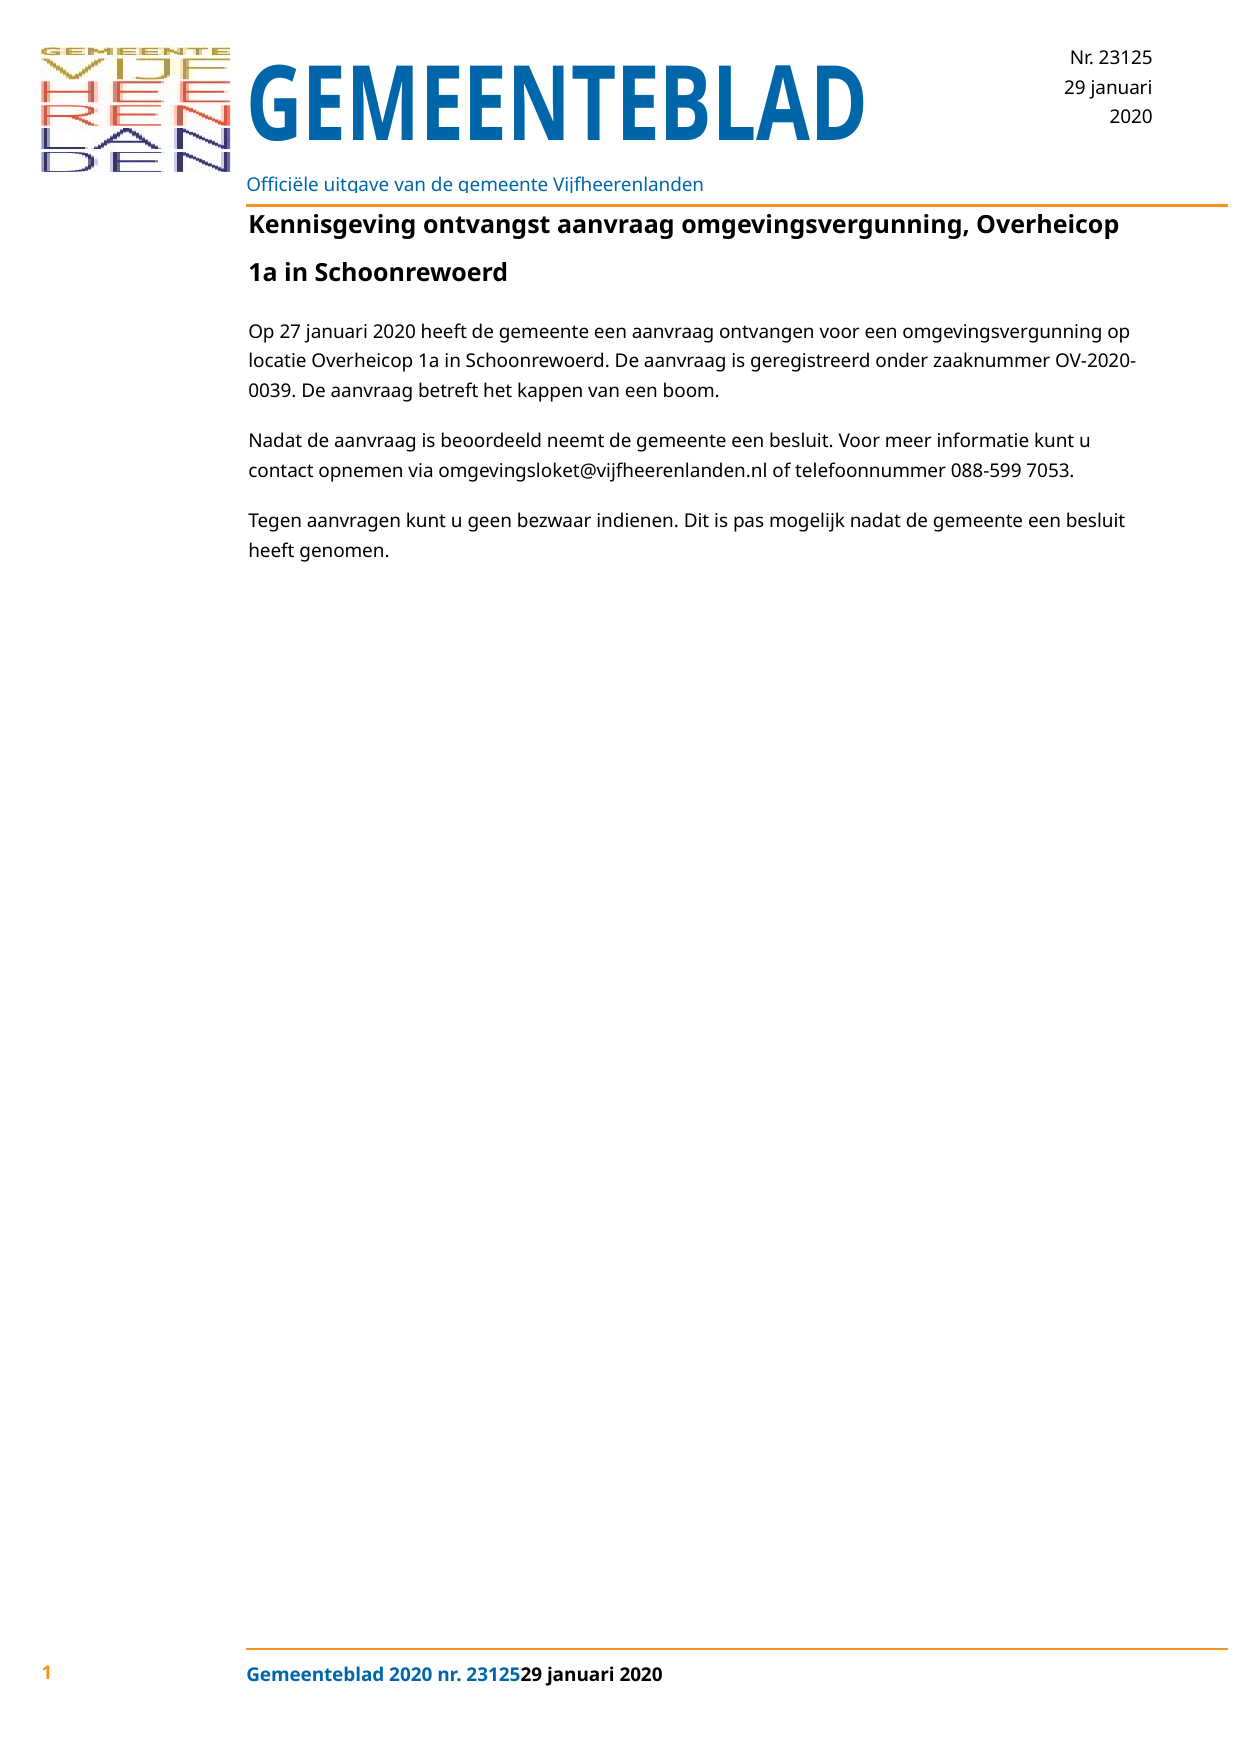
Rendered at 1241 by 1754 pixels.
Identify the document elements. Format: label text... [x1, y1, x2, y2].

text Op 27 januari 2020 heeft de gemeente een aanvraag ontvangen voor een omgevingsvergunning op locatie Overheicop 1a in Schoonrewoerd. De aanvraag is geregistreerd onder zaaknummer OV-2020-0039. De aanvraag betreft het kappen van een boom. [248, 318, 1152, 403]
text Nadat de aanvraag is beoordeeld neemt de gemeente een besluit. Voor meer informatie kunt u contact opnemen via omgevingsloket@vijfheerenlanden.nl of telefoonnummer 088-599 7053. [248, 427, 1152, 483]
text Kennisgeving ontvangst aanvraag omgevingsvergunning, Overheicop 1a in Schoonrewoerd [248, 207, 1152, 288]
text Tegen aanvragen kunt u geen bezwaar indienen. Dit is pas mogelijk nadat de gemeente een besluit heeft genomen. [248, 507, 1152, 563]
picture [41, 47, 231, 172]
